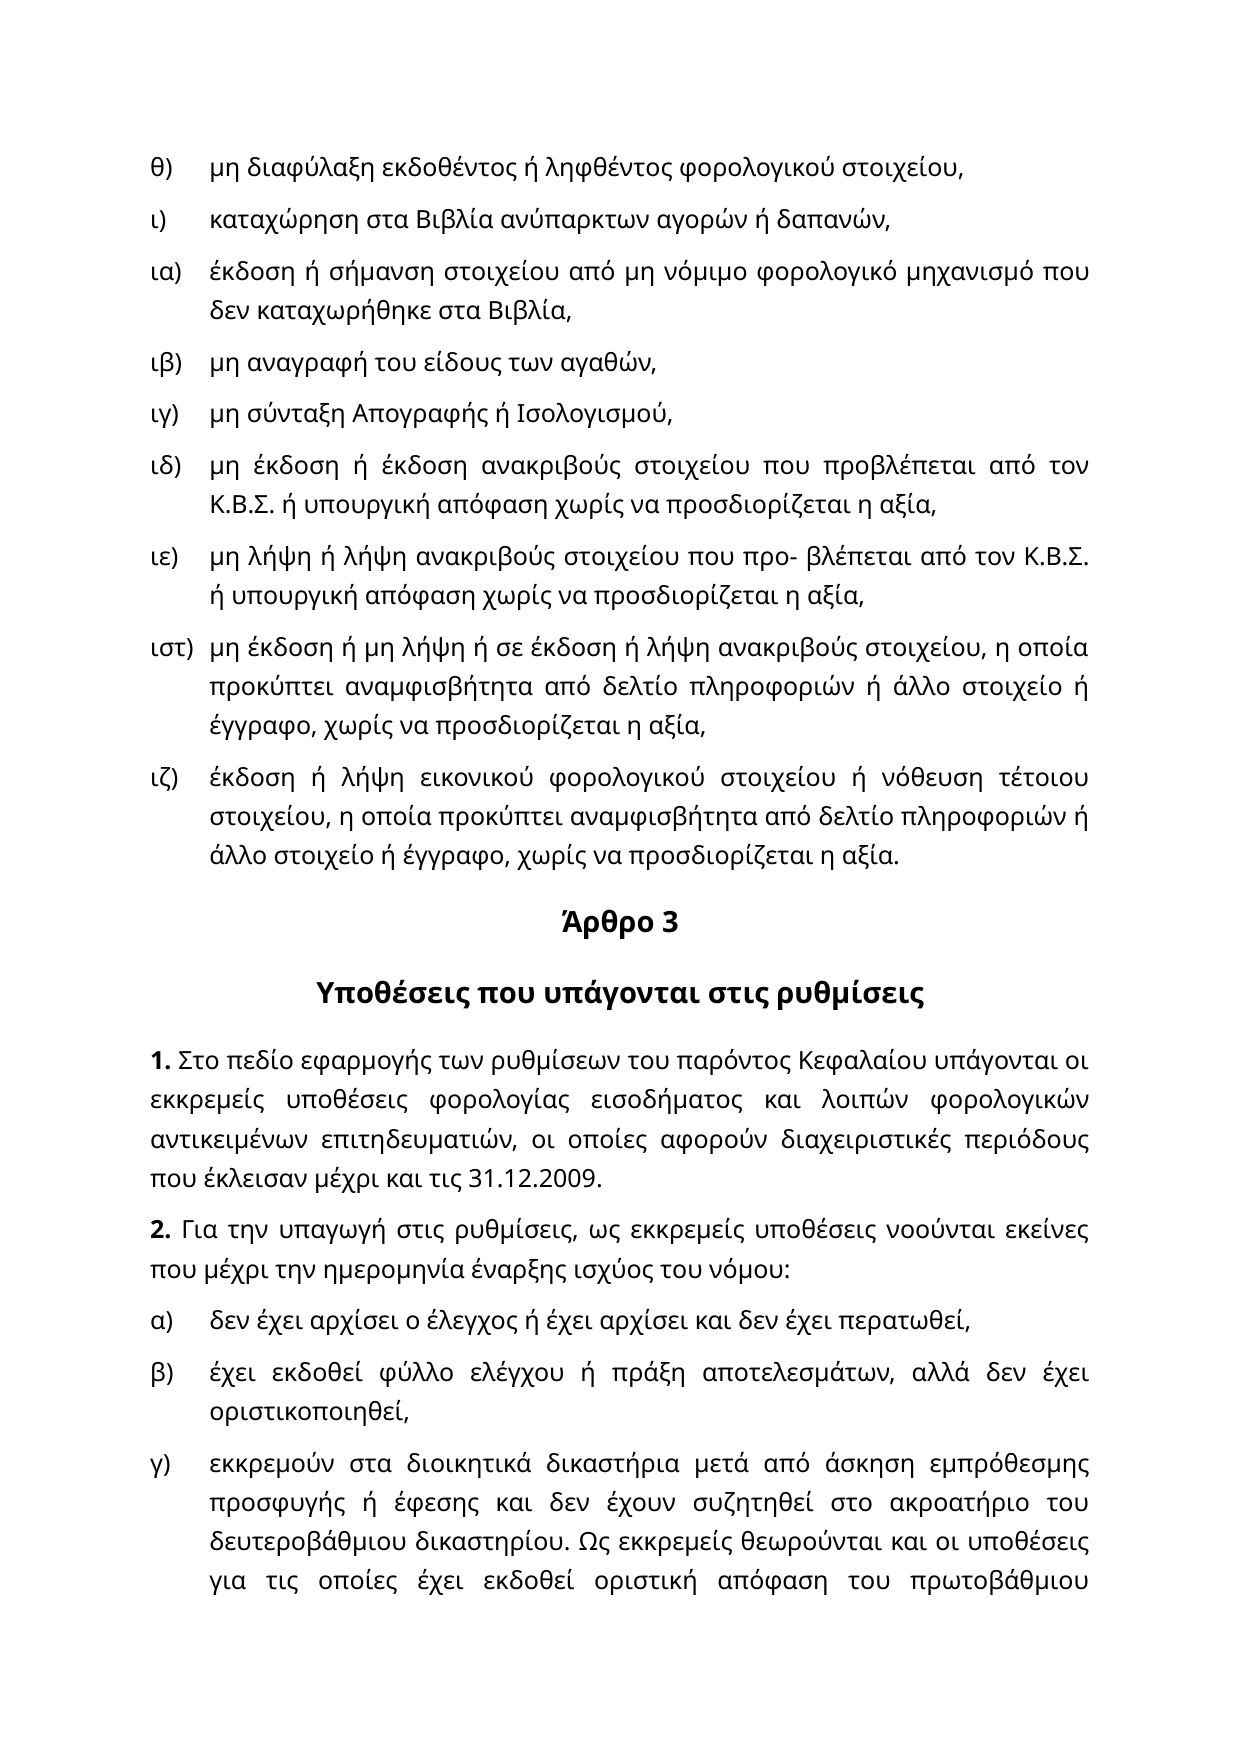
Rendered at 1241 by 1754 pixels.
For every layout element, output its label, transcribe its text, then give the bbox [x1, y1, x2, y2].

list α) δεν έχει αρχίσει ο έλεγχος ή έχει αρχίσει και δεν έχει περατωθεί, [150, 1303, 1090, 1337]
text 2. Για την υπαγωγή στις ρυθμίσεις, ως εκκρεμείς υποθέσεις νοούνται εκείνες που μέχρι την ημερομηνία έναρξης ισχύος του νόμου: [150, 1212, 1090, 1285]
list ιζ) έκδοση ή λήψη εικονικού φορολογικού στοιχείου ή νόθευση τέτοιου στοιχείου, η οποία προκύπτει αναμφισβήτητα από δελτίο πληροφοριών ή άλλο στοιχείο ή έγγραφο, χωρίς να προσδιορίζεται η αξία. [150, 759, 1090, 872]
list ια) έκδοση ή σήμανση στοιχείου από μη νόμιμο φορολογικό μηχανισμό που δεν καταχωρήθηκε στα Βιβλία, [150, 253, 1090, 327]
subtitle Υποθέσεις που υπάγονται στις ρυθμίσεις [150, 972, 1090, 1012]
list ιβ) μη αναγραφή του είδους των αγαθών, [150, 344, 1090, 378]
list ιστ) μη έκδοση ή μη λήψη ή σε έκδοση ή λήψη ανακριβούς στοιχείου, η οποία προκύπτει αναμφισβήτητα από δελτίο πληροφοριών ή άλλο στοιχείο ή έγγραφο, χωρίς να προσδιορίζεται η αξία, [150, 629, 1090, 742]
list ιδ) μη έκδοση ή έκδοση ανακριβούς στοιχείου που προβλέπεται από τον Κ.Β.Σ. ή υπουργική απόφαση χωρίς να προσδιορίζεται η αξία, [150, 447, 1090, 521]
list θ) μη διαφύλαξη εκδοθέντος ή ληφθέντος φορολογικού στοιχείου, [150, 150, 1090, 184]
list β) έχει εκδοθεί φύλλο ελέγχου ή πράξη αποτελεσμάτων, αλλά δεν έχει οριστικοποιηθεί, [150, 1354, 1090, 1428]
list ιγ) μη σύνταξη Απογραφής ή Ισολογισμού, [150, 396, 1090, 430]
list ιε) μη λήψη ή λήψη ανακριβούς στοιχείου που προ- βλέπεται από τον Κ.Β.Σ. ή υπουργική απόφαση χωρίς να προσδιορίζεται η αξία, [150, 538, 1090, 612]
list ι) καταχώρηση στα Βιβλία ανύπαρκτων αγορών ή δαπανών, [150, 202, 1090, 236]
list γ) εκκρεμούν στα διοικητικά δικαστήρια μετά από άσκηση εμπρόθεσμης προσφυγής ή έφεσης και δεν έχουν συζητηθεί στο ακροατήριο του δευτεροβάθμιου δικαστηρίου. Ως εκκρεμείς θεωρούνται και οι υποθέσεις για τις οποίες έχει εκδοθεί οριστική απόφαση του πρωτοβάθμιου [150, 1445, 1090, 1597]
text 1. Στο πεδίο εφαρμογής των ρυθμίσεων του παρόντος Κεφαλαίου υπάγονται οι εκκρεμείς υποθέσεις φορολογίας εισοδήματος και λοιπών φορολογικών αντικειμένων επιτηδευματιών, οι οποίες αφορούν διαχειριστικές περιόδους που έκλεισαν μέχρι και τις 31.12.2009. [150, 1043, 1090, 1194]
subtitle Άρθρο 3 [150, 902, 1090, 941]
